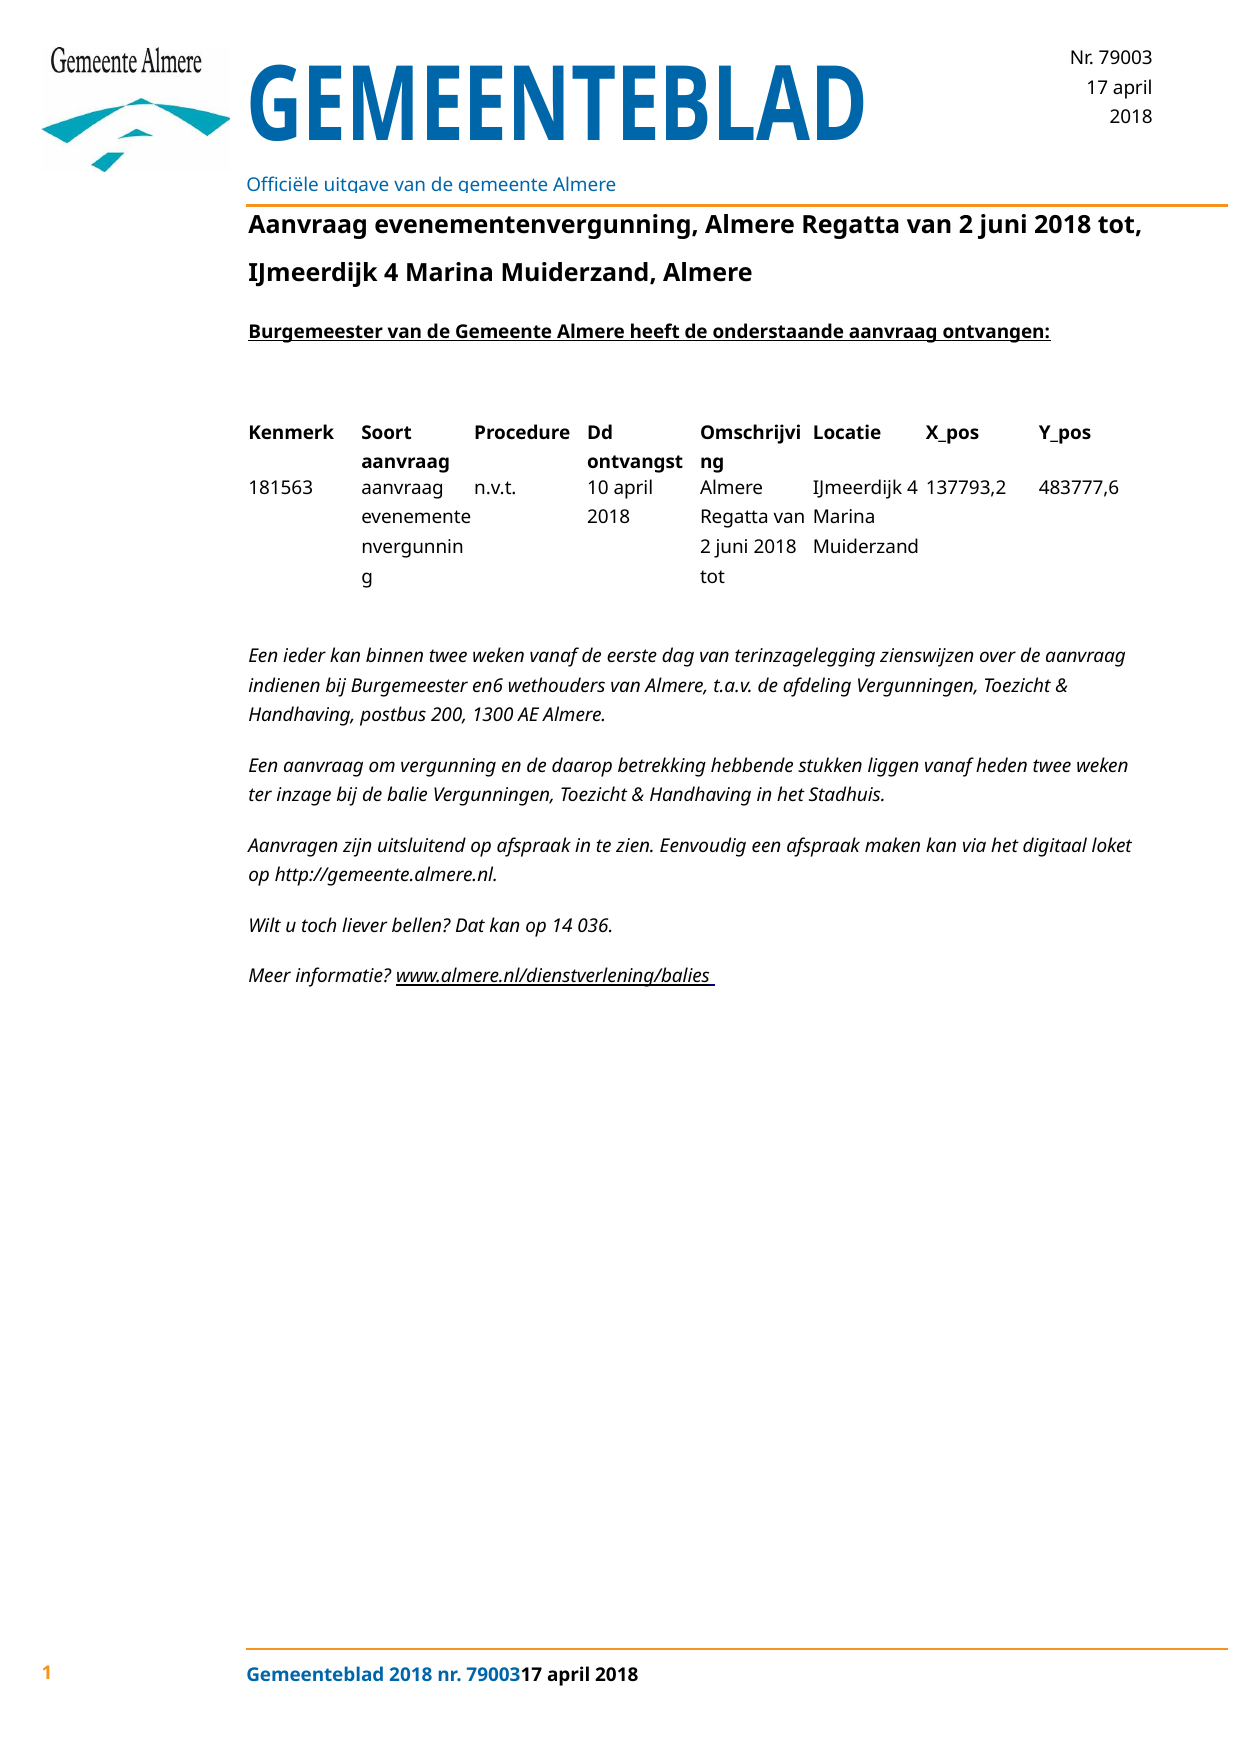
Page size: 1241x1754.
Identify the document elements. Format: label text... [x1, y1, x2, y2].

text Burgemeester van de Gemeente Almere heeft de onderstaande aanvraag ontvangen: [248, 318, 1152, 344]
table_cell aanvraag evenementenvergunning [361, 474, 474, 589]
table_cell 137793,2 [926, 474, 1038, 589]
picture [41, 47, 231, 172]
table_cell 10 april 2018 [587, 474, 700, 589]
text Aanvragen zijn uitsluitend op afspraak in te zien. Eenvoudig een afspraak maken kan via het digitaal loket op http://gemeente.almere.nl. [248, 832, 1152, 887]
table_header Locatie [813, 419, 926, 474]
table_header Kenmerk [248, 419, 361, 474]
text Een aanvraag om vergunning en de daarop betrekking hebbende stukken liggen vanaf heden twee weken ter inzage bij de balie Vergunningen, Toezicht & Handhaving in het Stadhuis. [248, 752, 1152, 807]
table_cell 181563 [248, 474, 361, 589]
table_header Soort aanvraag [361, 419, 474, 474]
table_header Dd ontvangst [587, 419, 700, 474]
text Wilt u toch liever bellen? Dat kan op 14 036. [248, 912, 1152, 938]
table_header Y_pos [1039, 419, 1152, 474]
table_cell 483777,6 [1039, 474, 1152, 589]
table_cell n.v.t. [474, 474, 587, 589]
table_header Procedure [474, 419, 587, 474]
text Meer informatie? www.almere.nl/dienstverlening/balies [248, 962, 1152, 988]
text Aanvraag evenementenvergunning, Almere Regatta van 2 juni 2018 tot, IJmeerdijk 4 Marina Muiderzand, Almere [248, 207, 1152, 288]
table_cell Almere Regatta van 2 juni 2018 tot [700, 474, 813, 589]
table_header Omschrijving [700, 419, 813, 474]
table_cell IJmeerdijk 4 Marina Muiderzand [813, 474, 926, 589]
table_header X_pos [926, 419, 1038, 474]
text Een ieder kan binnen twee weken vanaf de eerste dag van terinzagelegging zienswijzen over de aanvraag indienen bij Burgemeester en6 wethouders van Almere, t.a.v. de afdeling Vergunningen, Toezicht & Handhaving, postbus 200, 1300 AE Almere. [248, 642, 1152, 727]
